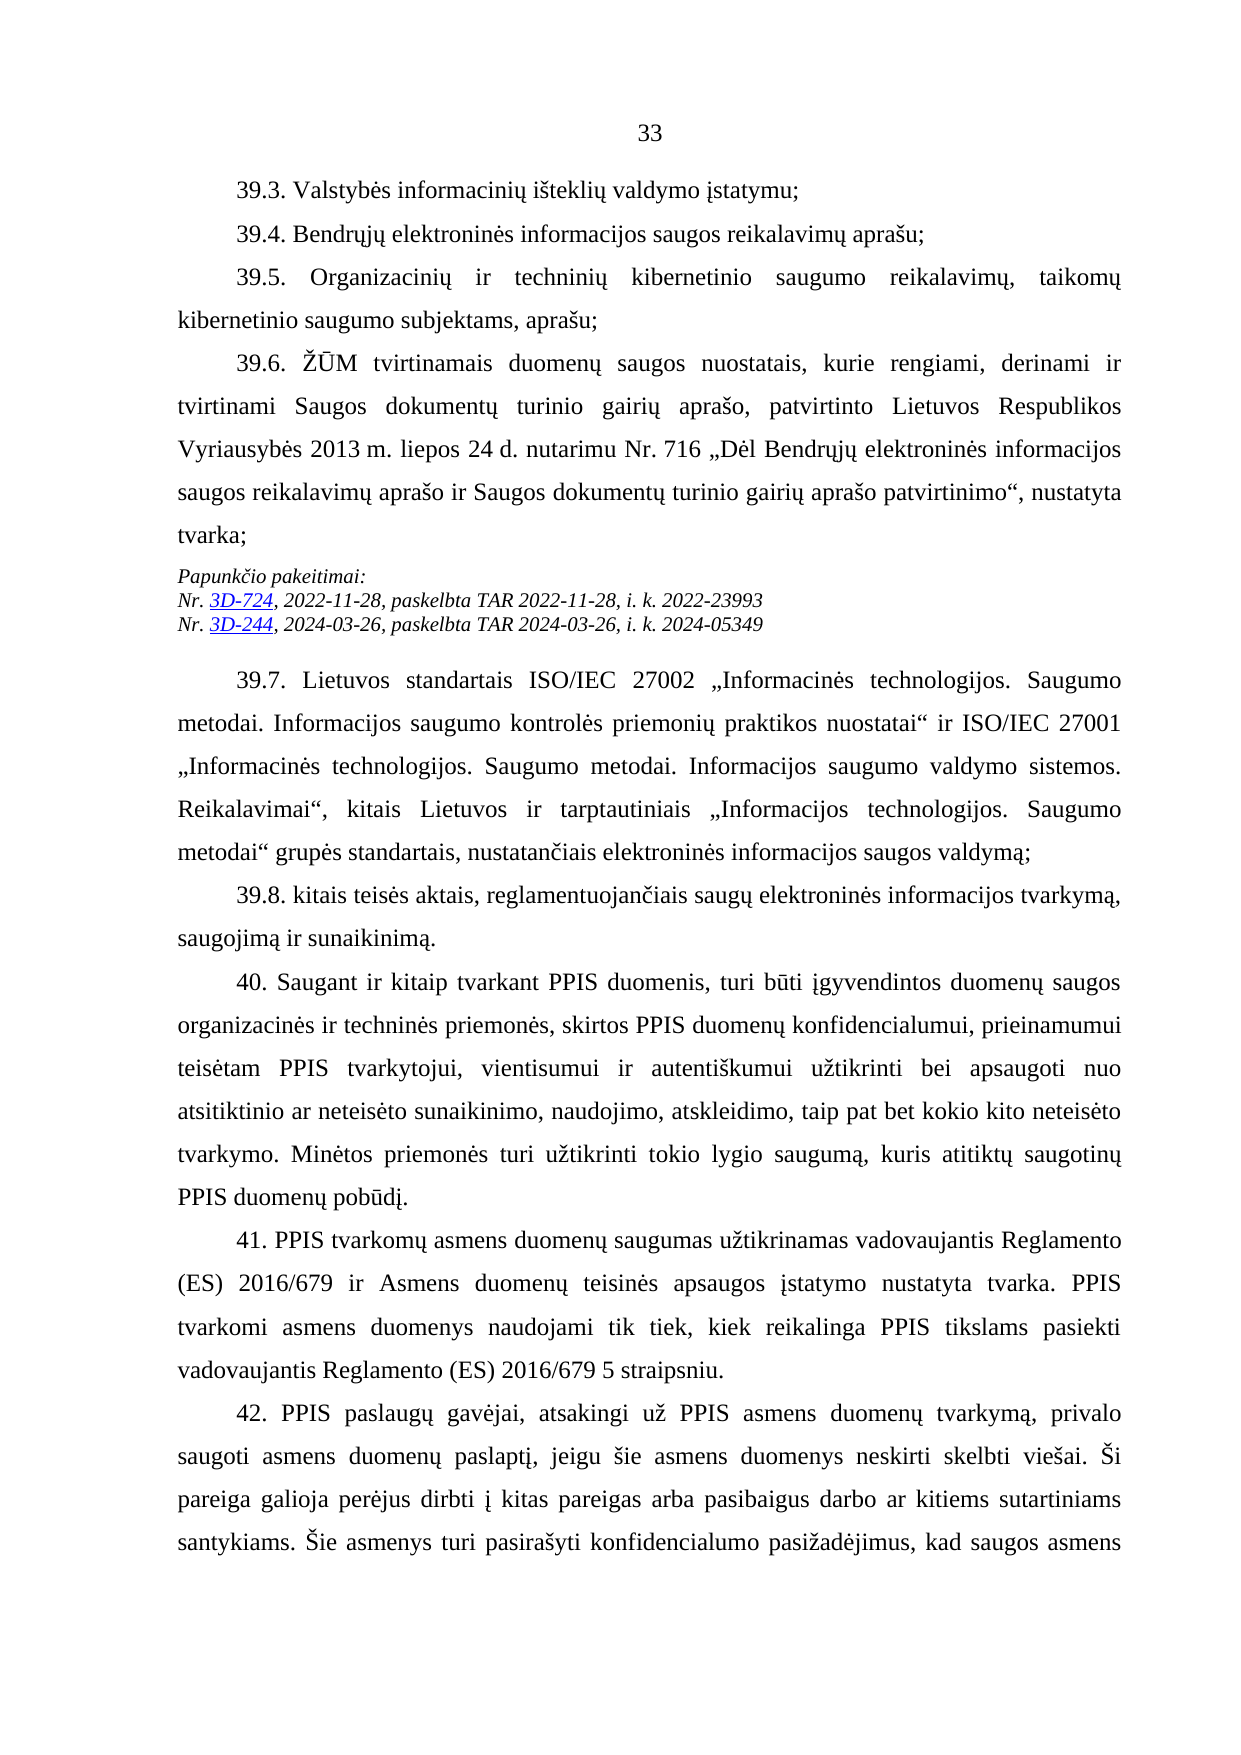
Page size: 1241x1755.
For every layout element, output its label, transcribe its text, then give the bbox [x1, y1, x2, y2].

text 39.5. Organizacinių ir techninių kibernetinio saugumo reikalavimų, taikomų kibernetinio saugumo subjektams, aprašu; [177, 262, 1122, 334]
text Papunkčio pakeitimai: [177, 564, 1122, 588]
text Nr. 3D-244, 2024-03-26, paskelbta TAR 2024-03-26, i. k. 2024-05349 [177, 612, 1122, 636]
text 39.4. Bendrųjų elektroninės informacijos saugos reikalavimų aprašu; [177, 219, 1122, 247]
text 41. PPIS tvarkomų asmens duomenų saugumas užtikrinamas vadovaujantis Reglamento (ES) 2016/679 ir Asmens duomenų teisinės apsaugos įstatymo nustatyta tvarka. PPIS tvarkomi asmens duomenys naudojami tik tiek, kiek reikalinga PPIS tikslams pasiekti vadovaujantis Reglamento (ES) 2016/679 5 straipsniu. [177, 1225, 1122, 1383]
text 39.3. Valstybės informacinių išteklių valdymo įstatymu; [177, 176, 1122, 204]
text 39.8. kitais teisės aktais, reglamentuojančiais saugų elektroninės informacijos tvarkymą, saugojimą ir sunaikinimą. [177, 880, 1122, 952]
text 42. PPIS paslaugų gavėjai, atsakingi už PPIS asmens duomenų tvarkymą, privalo saugoti asmens duomenų paslaptį, jeigu šie asmens duomenys neskirti skelbti viešai. Ši pareiga galioja perėjus dirbti į kitas pareigas arba pasibaigus darbo ar kitiems sutartiniams santykiams. Šie asmenys turi pasirašyti konfidencialumo pasižadėjimus, kad saugos asmens [177, 1398, 1122, 1556]
text Nr. 3D-724, 2022-11-28, paskelbta TAR 2022-11-28, i. k. 2022-23993 [177, 588, 1122, 612]
text 40. Saugant ir kitaip tvarkant PPIS duomenis, turi būti įgyvendintos duomenų saugos organizacinės ir techninės priemonės, skirtos PPIS duomenų konfidencialumui, prieinamumui teisėtam PPIS tvarkytojui, vientisumui ir autentiškumui užtikrinti bei apsaugoti nuo atsitiktinio ar neteisėto sunaikinimo, naudojimo, atskleidimo, taip pat bet kokio kito neteisėto tvarkymo. Minėtos priemonės turi užtikrinti tokio lygio saugumą, kuris atitiktų saugotinų PPIS duomenų pobūdį. [177, 967, 1122, 1211]
text 39.7. Lietuvos standartais ISO/IEC 27002 „Informacinės technologijos. Saugumo metodai. Informacijos saugumo kontrolės priemonių praktikos nuostatai“ ir ISO/IEC 27001 „Informacinės technologijos. Saugumo metodai. Informacijos saugumo valdymo sistemos. Reikalavimai“, kitais Lietuvos ir tarptautiniais „Informacijos technologijos. Saugumo metodai“ grupės standartais, nustatančiais elektroninės informacijos saugos valdymą; [177, 665, 1122, 866]
text 39.6. ŽŪM tvirtinamais duomenų saugos nuostatais, kurie rengiami, derinami ir tvirtinami Saugos dokumentų turinio gairių aprašo, patvirtinto Lietuvos Respublikos Vyriausybės 2013 m. liepos 24 d. nutarimu Nr. 716 „Dėl Bendrųjų elektroninės informacijos saugos reikalavimų aprašo ir Saugos dokumentų turinio gairių aprašo patvirtinimo“, nustatyta tvarka; [177, 348, 1122, 549]
